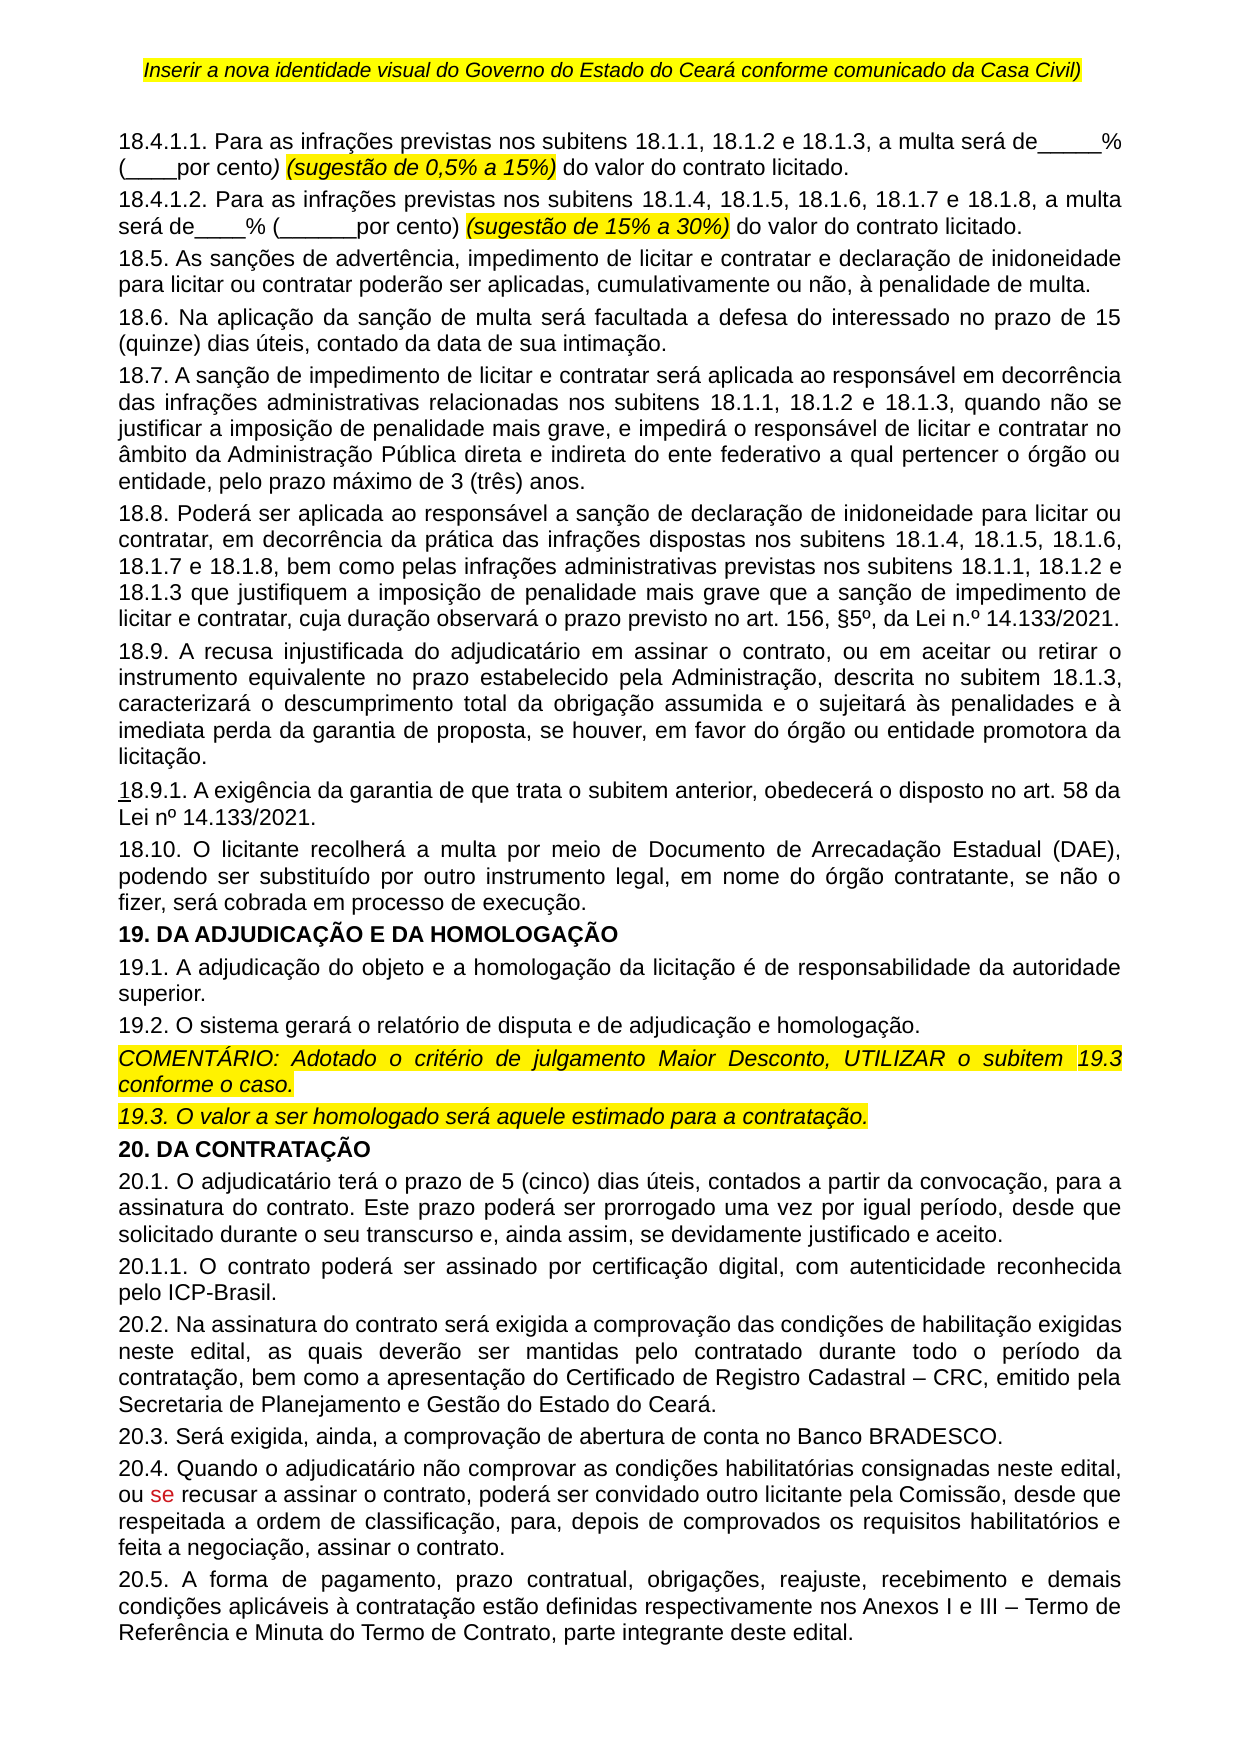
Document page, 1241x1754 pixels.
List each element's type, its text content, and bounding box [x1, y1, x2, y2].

text 18.4.1.1. Para as infrações previstas nos subitens 18.1.1, 18.1.2 e 18.1.3, a multa será de_____% (____por cento) (sugestão de 0,5% a 15%) do valor do contrato licitado. [118, 128, 1122, 180]
text 18.9.1. A exigência da garantia de que trata o subitem anterior, obedecerá o disposto no art. 58 da Lei nº 14.133/2021. [118, 775, 1122, 830]
text 19.2. O sistema gerará o relatório de disputa e de adjudicação e homologação. [118, 1012, 1122, 1039]
text 20.5. A forma de pagamento, prazo contratual, obrigações, reajuste, recebimento e demais condições aplicáveis à contratação estão definidas respectivamente nos Anexos I e III – Termo de Referência e Minuta do Termo de Contrato, parte integrante deste edital. [118, 1566, 1122, 1646]
text 18.8. Poderá ser aplicada ao responsável a sanção de declaração de inidoneidade para licitar ou contratar, em decorrência da prática das infrações dispostas nos subitens 18.1.4, 18.1.5, 18.1.6, 18.1.7 e 18.1.8, bem como pelas infrações administrativas previstas nos subitens 18.1.1, 18.1.2 e 18.1.3 que justifiquem a imposição de penalidade mais grave que a sanção de impedimento de licitar e contratar, cuja duração observará o prazo previsto no art. 156, §5º, da Lei n.º 14.133/2021. [118, 500, 1122, 632]
text 19.1. A adjudicação do objeto e a homologação da licitação é de responsabilidade da autoridade superior. [118, 954, 1122, 1006]
text 20.1. O adjudicatário terá o prazo de 5 (cinco) dias úteis, contados a partir da convocação, para a assinatura do contrato. Este prazo poderá ser prorrogado uma vez por igual período, desde que solicitado durante o seu transcurso e, ainda assim, se devidamente justificado e aceito. [118, 1168, 1122, 1247]
text COMENTÁRIO: Adotado o critério de julgamento Maior Desconto, UTILIZAR o subitem 19.3 conforme o caso. [118, 1044, 1122, 1097]
text 20.3. Será exigida, ainda, a comprovação de abertura de conta no Banco BRADESCO. [118, 1423, 1122, 1449]
text 19.3. O valor a ser homologado será aquele estimado para a contratação. [118, 1103, 1122, 1129]
text 18.4.1.2. Para as infrações previstas nos subitens 18.1.4, 18.1.5, 18.1.6, 18.1.7 e 18.1.8, a multa será de____% (______por cento) (sugestão de 15% a 30%) do valor do contrato licitado. [118, 186, 1122, 239]
text 20.1.1. O contrato poderá ser assinado por certificação digital, com autenticidade reconhecida pelo ICP-Brasil. [118, 1253, 1122, 1306]
text 18.5. As sanções de advertência, impedimento de licitar e contratar e declaração de inidoneidade para licitar ou contratar poderão ser aplicadas, cumulativamente ou não, à penalidade de multa. [118, 245, 1122, 298]
text 18.6. Na aplicação da sanção de multa será facultada a defesa do interessado no prazo de 15 (quinze) dias úteis, contado da data de sua intimação. [118, 303, 1122, 356]
text 20. DA CONTRATAÇÃO [118, 1136, 1122, 1162]
text 18.9. A recusa injustificada do adjudicatário em assinar o contrato, ou em aceitar ou retirar o instrumento equivalente no prazo estabelecido pela Administração, descrita no subitem 18.1.3, caracterizará o descumprimento total da obrigação assumida e o sujeitará às penalidades e à imediata perda da garantia de proposta, se houver, em favor do órgão ou entidade promotora da licitação. [118, 638, 1122, 769]
text 20.2. Na assinatura do contrato será exigida a comprovação das condições de habilitação exigidas neste edital, as quais deverão ser mantidas pelo contratado durante todo o período da contratação, bem como a apresentação do Certificado de Registro Cadastral – CRC, emitido pela Secretaria de Planejamento e Gestão do Estado do Ceará. [118, 1311, 1122, 1417]
text 18.10. O licitante recolherá a multa por meio de Documento de Arrecadação Estadual (DAE), podendo ser substituído por outro instrumento legal, em nome do órgão contratante, se não o fizer, será cobrada em processo de execução. [118, 836, 1122, 915]
text 18.7. A sanção de impedimento de licitar e contratar será aplicada ao responsável em decorrência das infrações administrativas relacionadas nos subitens 18.1.1, 18.1.2 e 18.1.3, quando não se justificar a imposição de penalidade mais grave, e impedirá o responsável de licitar e contratar no âmbito da Administração Pública direta e indireta do ente federativo a qual pertencer o órgão ou entidade, pelo prazo máximo de 3 (três) anos. [118, 362, 1122, 494]
text 19. DA ADJUDICAÇÃO E DA HOMOLOGAÇÃO [118, 921, 1122, 948]
text 20.4. Quando o adjudicatário não comprovar as condições habilitatórias consignadas neste edital, ou se recusar a assinar o contrato, poderá ser convidado outro licitante pela Comissão, desde que respeitada a ordem de classificação, para, depois de comprovados os requisitos habilitatórios e feita a negociação, assinar o contrato. [118, 1455, 1122, 1561]
